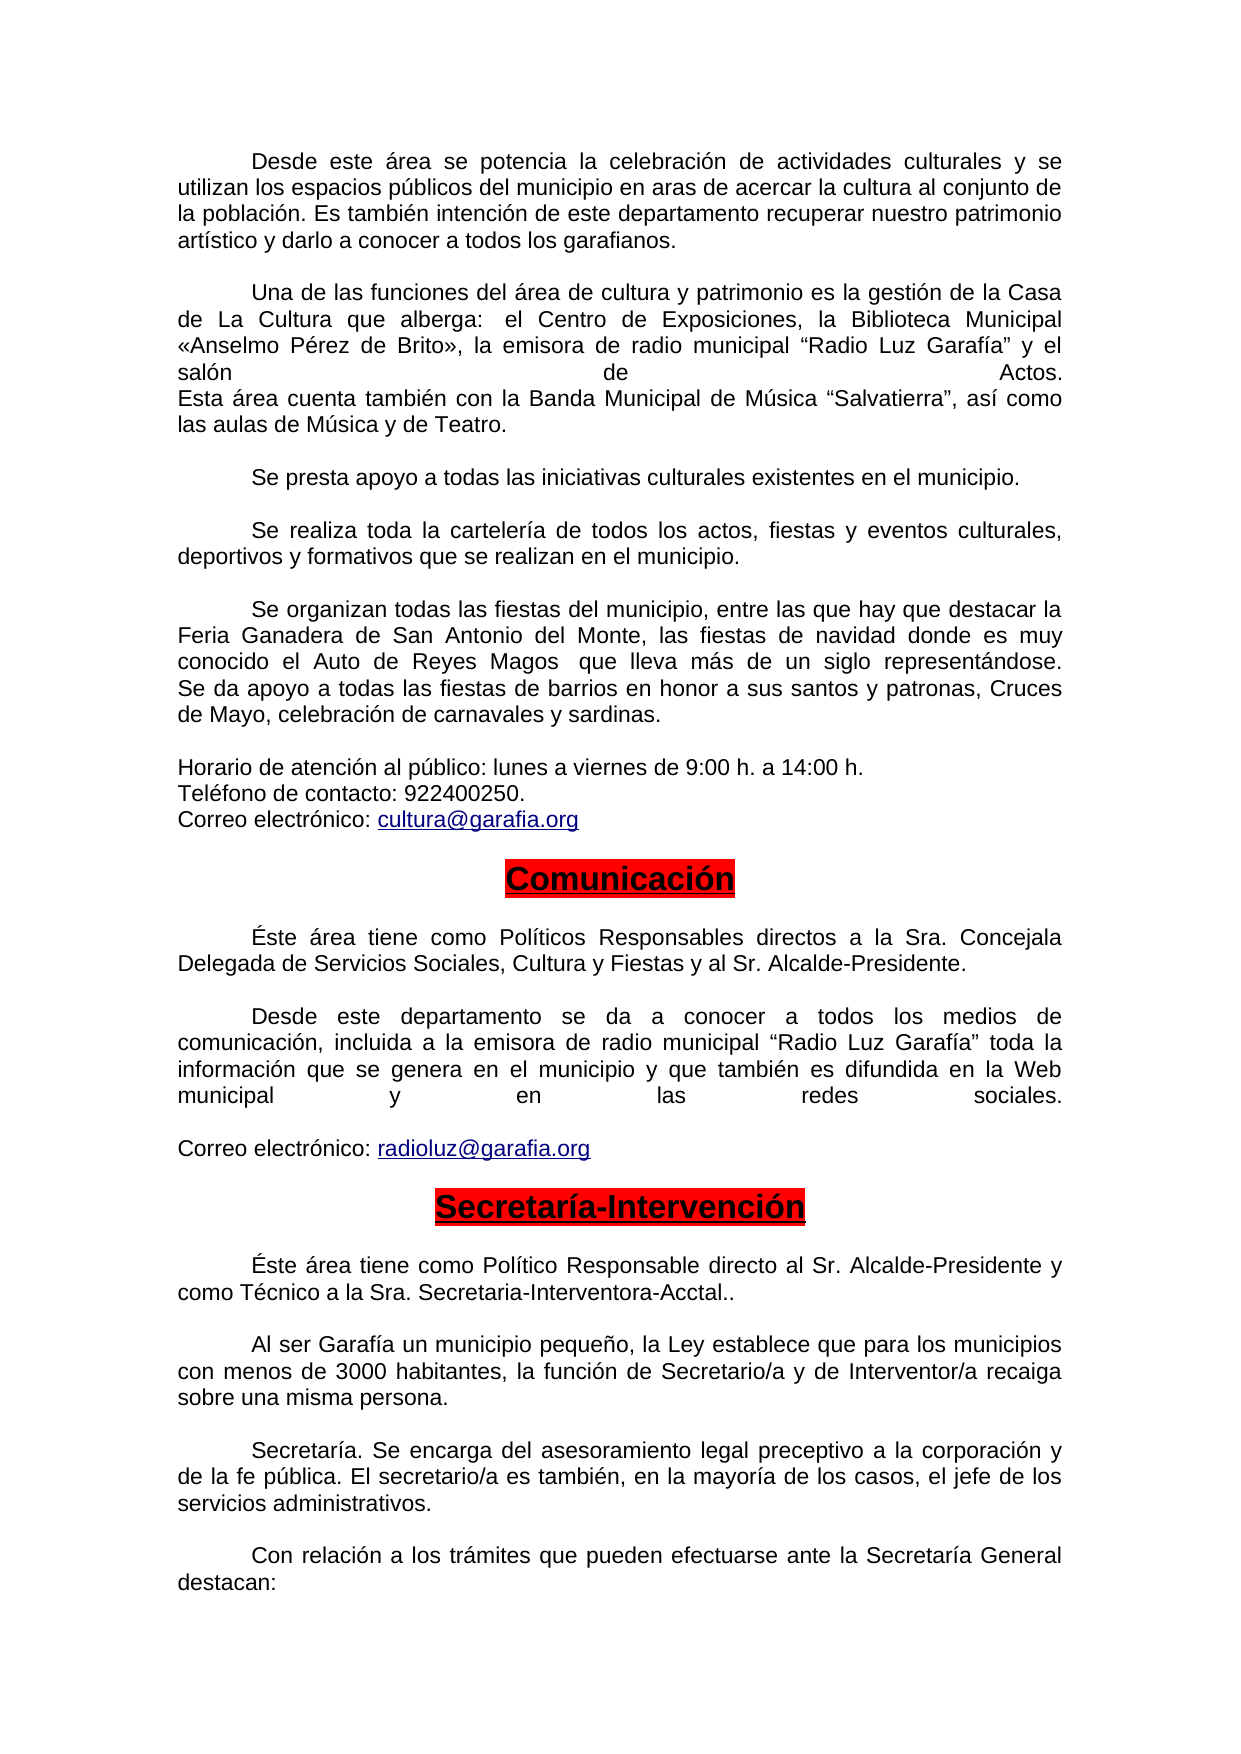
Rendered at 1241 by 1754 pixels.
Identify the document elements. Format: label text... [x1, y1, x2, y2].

text Secretaría. Se encarga del asesoramiento legal preceptivo a la corporación y de la fe pública. El secretario/a es también, en la mayoría de los casos, el jefe de los servicios administrativos. [177, 1437, 1063, 1516]
subtitle Secretaría-Intervención [177, 1187, 1063, 1226]
text Horario de atención al público: lunes a viernes de 9:00 h. a 14:00 h. Teléfono de contacto: 922400250. Correo electrónico: cultura@garafia.org [177, 754, 1063, 833]
text Desde este departamento se da a conocer a todos los medios de comunicación, incluida a la emisora de radio municipal “Radio Luz Garafía” toda la información que se genera en el municipio y que también es difundida en la Web municipal y en las redes sociales. [177, 1003, 1063, 1135]
text Se organizan todas las fiestas del municipio, entre las que hay que destacar la Feria Ganadera de San Antonio del Monte, las fiestas de navidad donde es muy conocido el Auto de Reyes Magos que lleva más de un siglo representándose. Se da apoyo a todas las fiestas de barrios en honor a sus santos y patronas, Cruces de Mayo, celebración de carnavales y sardinas. [177, 596, 1063, 727]
subtitle Comunicación [177, 859, 1063, 898]
text Una de las funciones del área de cultura y patrimonio es la gestión de la Casa de La Cultura que alberga: el Centro de Exposiciones, la Biblioteca Municipal «Anselmo Pérez de Brito», la emisora de radio municipal “Radio Luz Garafía” y el salón de Actos. Esta área cuenta también con la Banda Municipal de Música “Salvatierra”, así como las aulas de Música y de Teatro. [177, 279, 1063, 437]
text Correo electrónico: radioluz@garafia.org [177, 1135, 1063, 1161]
text Al ser Garafía un municipio pequeño, la Ley establece que para los municipios con menos de 3000 habitantes, la función de Secretario/a y de Interventor/a recaiga sobre una misma persona. [177, 1331, 1063, 1410]
text Éste área tiene como Políticos Responsables directos a la Sra. Concejala Delegada de Servicios Sociales, Cultura y Fiestas y al Sr. Alcalde-Presidente. [177, 924, 1063, 977]
text Se realiza toda la cartelería de todos los actos, fiestas y eventos culturales, deportivos y formativos que se realizan en el municipio. [177, 517, 1063, 569]
text Con relación a los trámites que pueden efectuarse ante la Secretaría General destacan: [177, 1542, 1063, 1595]
text Éste área tiene como Político Responsable directo al Sr. Alcalde-Presidente y como Técnico a la Sra. Secretaria-Interventora-Acctal.. [177, 1252, 1063, 1305]
text Se presta apoyo a todas las iniciativas culturales existentes en el municipio. [251, 437, 1063, 490]
text Desde este área se potencia la celebración de actividades culturales y se utilizan los espacios públicos del municipio en aras de acercar la cultura al conjunto de la población. Es también intención de este departamento recuperar nuestro patrimonio artístico y darlo a conocer a todos los garafianos. [177, 148, 1063, 253]
